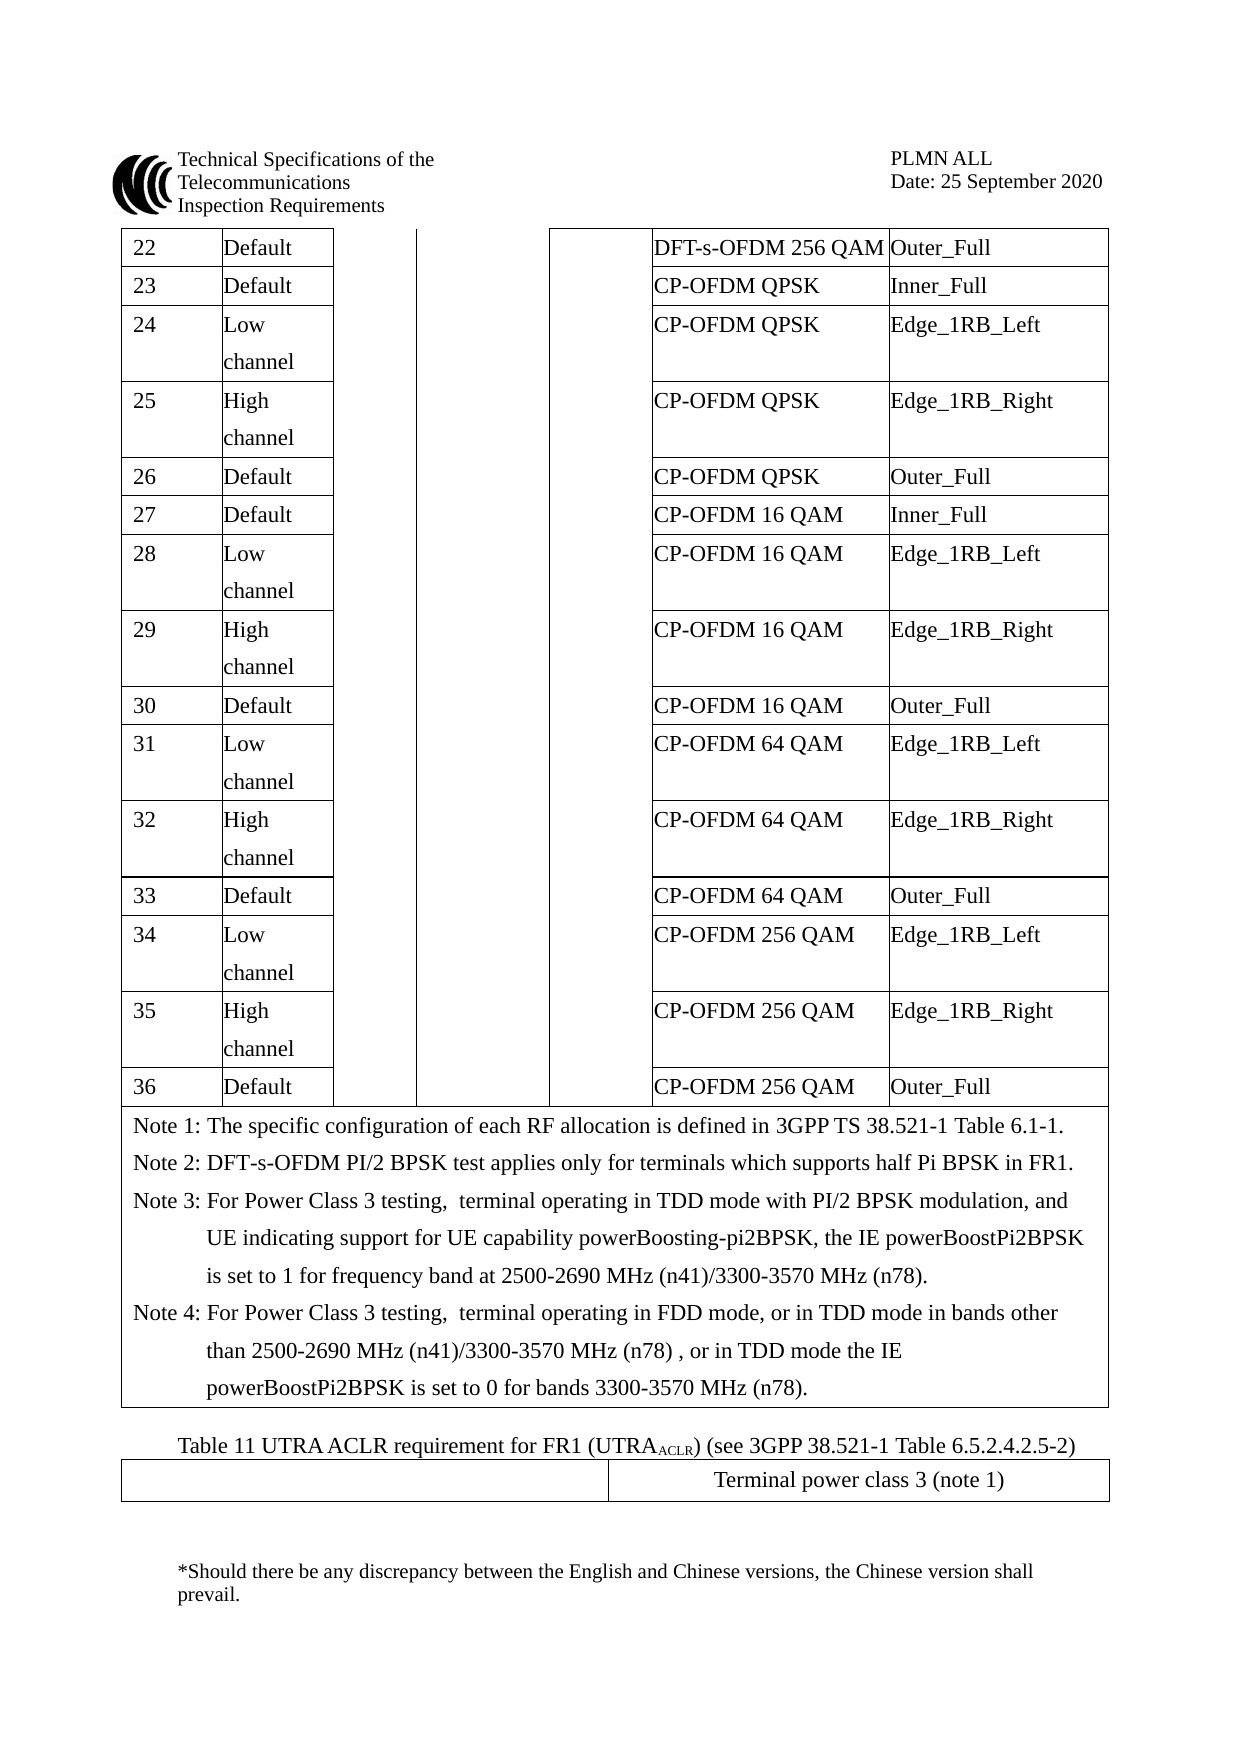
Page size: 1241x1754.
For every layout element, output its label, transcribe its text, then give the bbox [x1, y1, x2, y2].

table_cell CP-OFDM 256 QAM [653, 992, 889, 1067]
table_cell Edge_1RB_Right [890, 801, 1108, 876]
table_cell [417, 876, 549, 915]
table_cell CP-OFDM 256 QAM [653, 1068, 889, 1106]
table_cell 26 [122, 458, 222, 495]
table_cell 29 [122, 611, 222, 686]
table_cell [334, 1067, 416, 1106]
table_cell [417, 228, 549, 266]
table_cell [417, 991, 549, 1067]
table_cell CP-OFDM QPSK [653, 458, 889, 495]
table_cell High channel [223, 382, 333, 457]
table_cell CP-OFDM 64 QAM [653, 801, 889, 876]
table_cell 23 [122, 267, 222, 304]
table_cell CP-OFDM 16 QAM [653, 611, 889, 686]
table_header Terminal power class 3 (note 1) [609, 1460, 1109, 1501]
table_cell Outer_Full [890, 458, 1108, 495]
table_cell [550, 229, 652, 1106]
table_cell [417, 495, 549, 534]
table_cell [417, 686, 549, 724]
table_cell 27 [122, 496, 222, 534]
table_cell [334, 228, 416, 266]
table_cell [334, 457, 416, 495]
table_cell [417, 534, 549, 610]
table_cell Edge_1RB_Left [890, 535, 1108, 610]
table_cell CP-OFDM QPSK [653, 382, 889, 457]
table_cell Low channel [223, 306, 333, 381]
table_cell High channel [223, 611, 333, 686]
table_cell [417, 266, 549, 304]
table_cell CP-OFDM QPSK [653, 306, 889, 381]
table_cell Edge_1RB_Left [890, 916, 1108, 991]
table_cell [417, 800, 549, 876]
table_cell [334, 724, 416, 800]
table_cell 25 [122, 382, 222, 457]
table_cell [417, 915, 549, 991]
table_cell 28 [122, 535, 222, 610]
table_cell [334, 305, 416, 381]
table_cell Edge_1RB_Right [890, 382, 1108, 457]
table_cell Outer_Full [890, 878, 1108, 915]
table_cell Default [223, 496, 333, 534]
table_cell Note 1: The specific configuration of each RF allocation is defined in 3GPP TS 38.521-1 Table 6.1-1. Note 2: DFT-s-OFDM PI/2 BPSK test applies only for terminals which supports half Pi BPSK in FR1. Note 3: For Power Class 3 testing, terminal operating in TDD mode with PI/2 BPSK modulation, and UE indicating support for UE capability powerBoosting-pi2BPSK, the IE powerBoostPi2BPSK is set to 1 for frequency band at 2500-2690 MHz (n41)/3300-3570 MHz (n78). Note 4: For Power Class 3 testing, terminal operating in FDD mode, or in TDD mode in bands other than 2500-2690 MHz (n41)/3300-3570 MHz (n78) , or in TDD mode the IE powerBoostPi2BPSK is set to 0 for bands 3300-3570 MHz (n78). [122, 1107, 1108, 1407]
table_cell Low channel [223, 535, 333, 610]
table_cell CP-OFDM 16 QAM [653, 496, 889, 534]
table_header [122, 1460, 608, 1501]
table_cell 34 [122, 916, 222, 991]
table_cell High channel [223, 992, 333, 1067]
table_cell Default [223, 267, 333, 304]
table_cell Low channel [223, 916, 333, 991]
table_cell [334, 915, 416, 991]
table_cell [334, 876, 416, 915]
table_cell CP-OFDM QPSK [653, 267, 889, 304]
table_cell 31 [122, 725, 222, 800]
table_cell [417, 610, 549, 686]
table_cell Default [223, 229, 333, 266]
table_cell Inner_Full [890, 496, 1108, 534]
table_cell [417, 724, 549, 800]
table_cell [334, 534, 416, 610]
table_cell 36 [122, 1068, 222, 1106]
table_cell 35 [122, 992, 222, 1067]
table_cell 24 [122, 306, 222, 381]
table_cell Edge_1RB_Right [890, 992, 1108, 1067]
table_cell [417, 305, 549, 381]
table_cell Default [223, 458, 333, 495]
table_cell [334, 266, 416, 304]
table_cell Inner_Full [890, 267, 1108, 304]
table_cell Default [223, 687, 333, 724]
table_cell CP-OFDM 256 QAM [653, 916, 889, 991]
table_cell [334, 991, 416, 1067]
table_cell 22 [122, 229, 222, 266]
table_cell CP-OFDM 64 QAM [653, 878, 889, 915]
table_cell Low channel [223, 725, 333, 800]
table_cell Outer_Full [890, 687, 1108, 724]
table_cell Outer_Full [890, 229, 1108, 266]
table_cell [334, 686, 416, 724]
table_cell Edge_1RB_Right [890, 611, 1108, 686]
table_cell [334, 495, 416, 534]
table_cell [417, 1067, 549, 1106]
table_cell DFT-s-OFDM 256 QAM [653, 229, 889, 266]
table_cell Edge_1RB_Left [890, 306, 1108, 381]
table_cell [417, 457, 549, 495]
text Table 11 UTRA ACLR requirement for FR1 (UTRAACLR) (see 3GPP 38.521-1 Table 6.5.2.4.2.5-2) [177, 1433, 1092, 1458]
table_cell Default [223, 878, 333, 915]
table_cell CP-OFDM 64 QAM [653, 725, 889, 800]
table_cell 32 [122, 801, 222, 876]
table_cell Edge_1RB_Left [890, 725, 1108, 800]
table_cell High channel [223, 801, 333, 876]
table_cell [334, 610, 416, 686]
table_cell [334, 381, 416, 457]
table_cell CP-OFDM 16 QAM [653, 687, 889, 724]
table_cell 33 [122, 878, 222, 915]
table_cell CP-OFDM 16 QAM [653, 535, 889, 610]
table_cell Outer_Full [890, 1068, 1108, 1106]
table_cell [417, 381, 549, 457]
table_cell Default [223, 1068, 333, 1106]
table_cell 30 [122, 687, 222, 724]
table_cell [334, 800, 416, 876]
